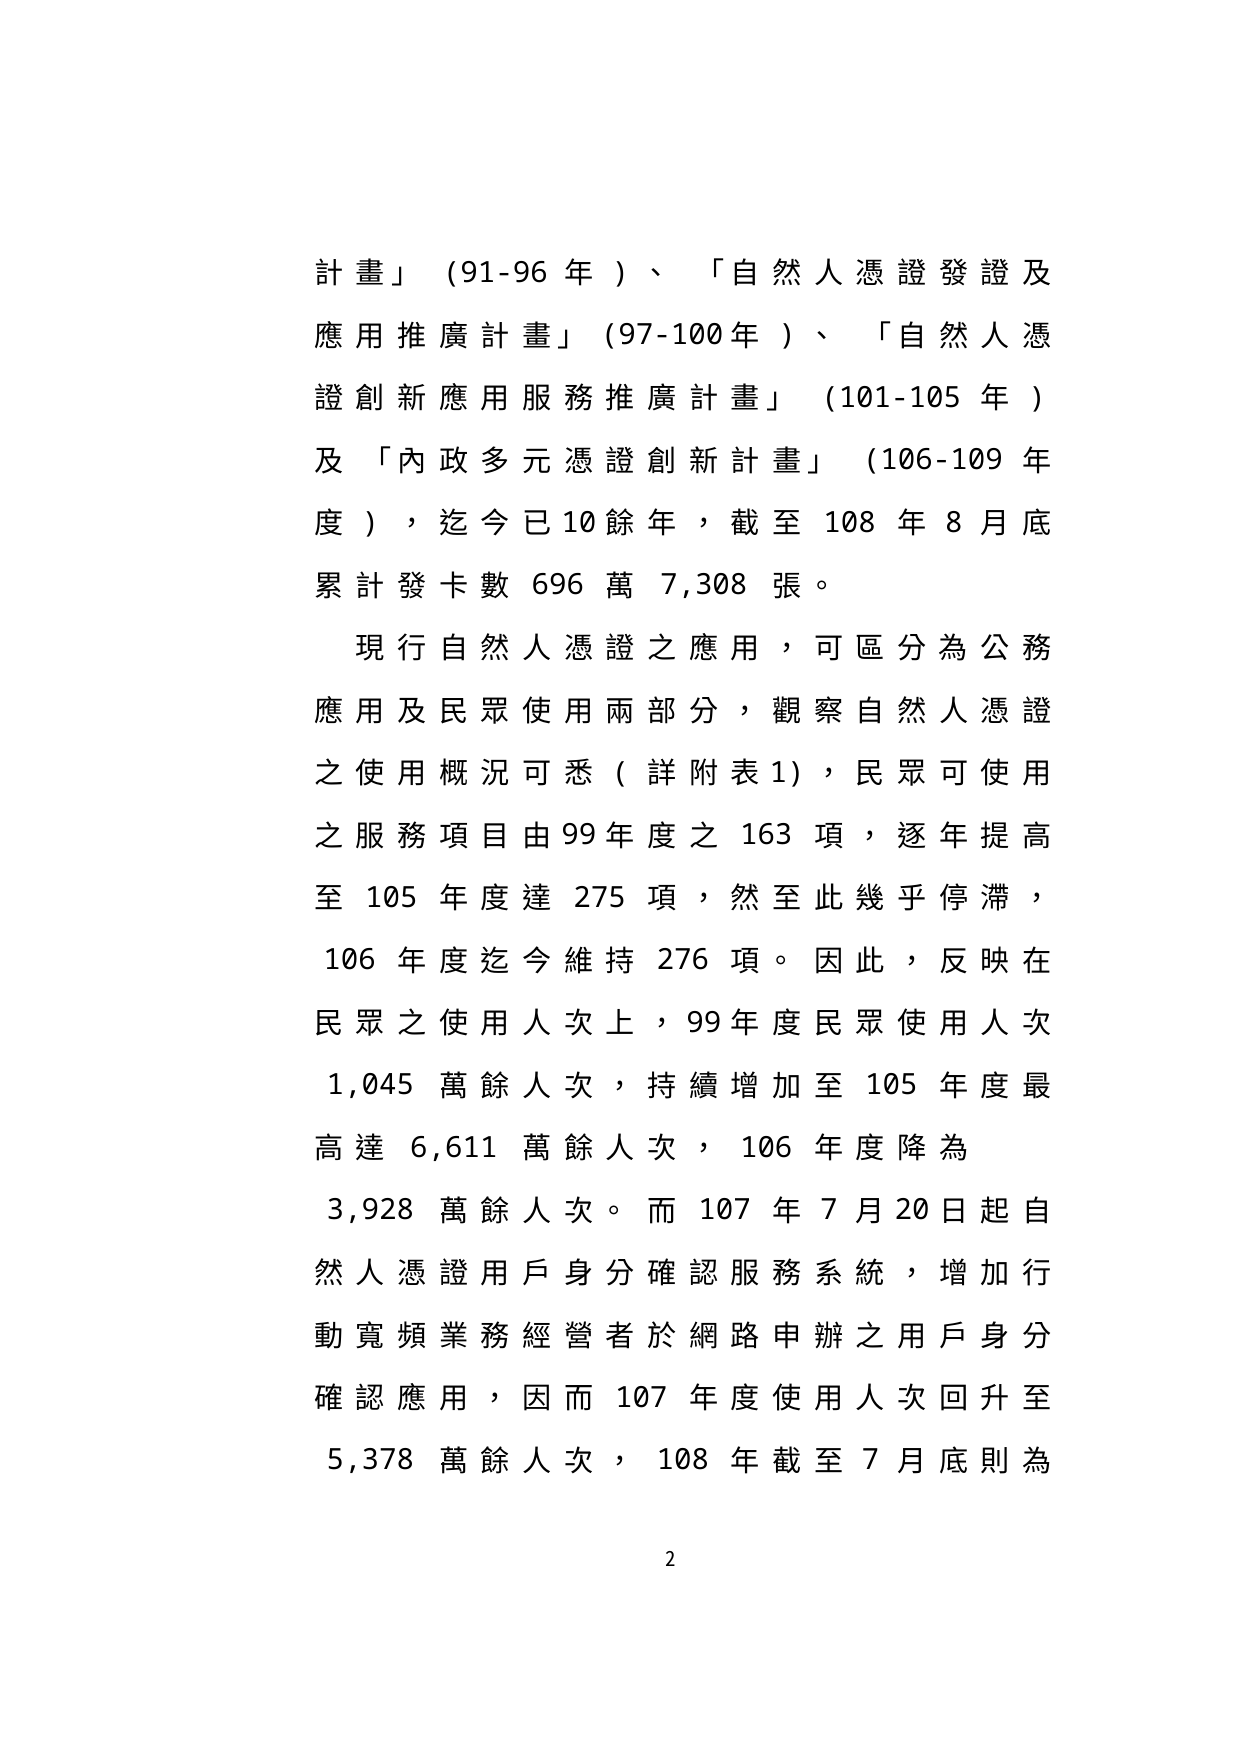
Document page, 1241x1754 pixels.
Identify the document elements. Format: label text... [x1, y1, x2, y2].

text 現行自然人憑證之應用，可區分為公務應用及民眾使用兩部分，觀察自然人憑證之使用概況可悉(詳附表1)，民眾可使用之服務項目由99年度之163項，逐年提高至105年度達275項，然至此幾乎停滯，106年度迄今維持276項。因此，反映在民眾之使用人次上，99年度民眾使用人次1,045萬餘人次，持續增加至105年度最高達6,611萬餘人次，106年度降為3,928萬餘人次。而107年7月20日起自然人憑證用戶身分確認服務系統，增加行動寬頻業務經營者於網路申辦之用戶身分確認應用，因而107年度使用人次回升至5,378萬餘人次，108年截至7月底則為4,583萬餘人次，是以，民眾使用意願大致與可申辦或查詢服務項目之多寡，是否帶來生活便利性有關。 [271, 604, 1058, 1479]
text 計畫」(91-96年)、「自然人憑證發證及應用推廣計畫」(97-100年)、「自然人憑證創新應用服務推廣計畫」(101-105年)及「內政多元憑證創新計畫」(106-109年度)，迄今已10餘年，截至108年8月底累計發卡數696萬7,308張。 [271, 229, 1058, 604]
